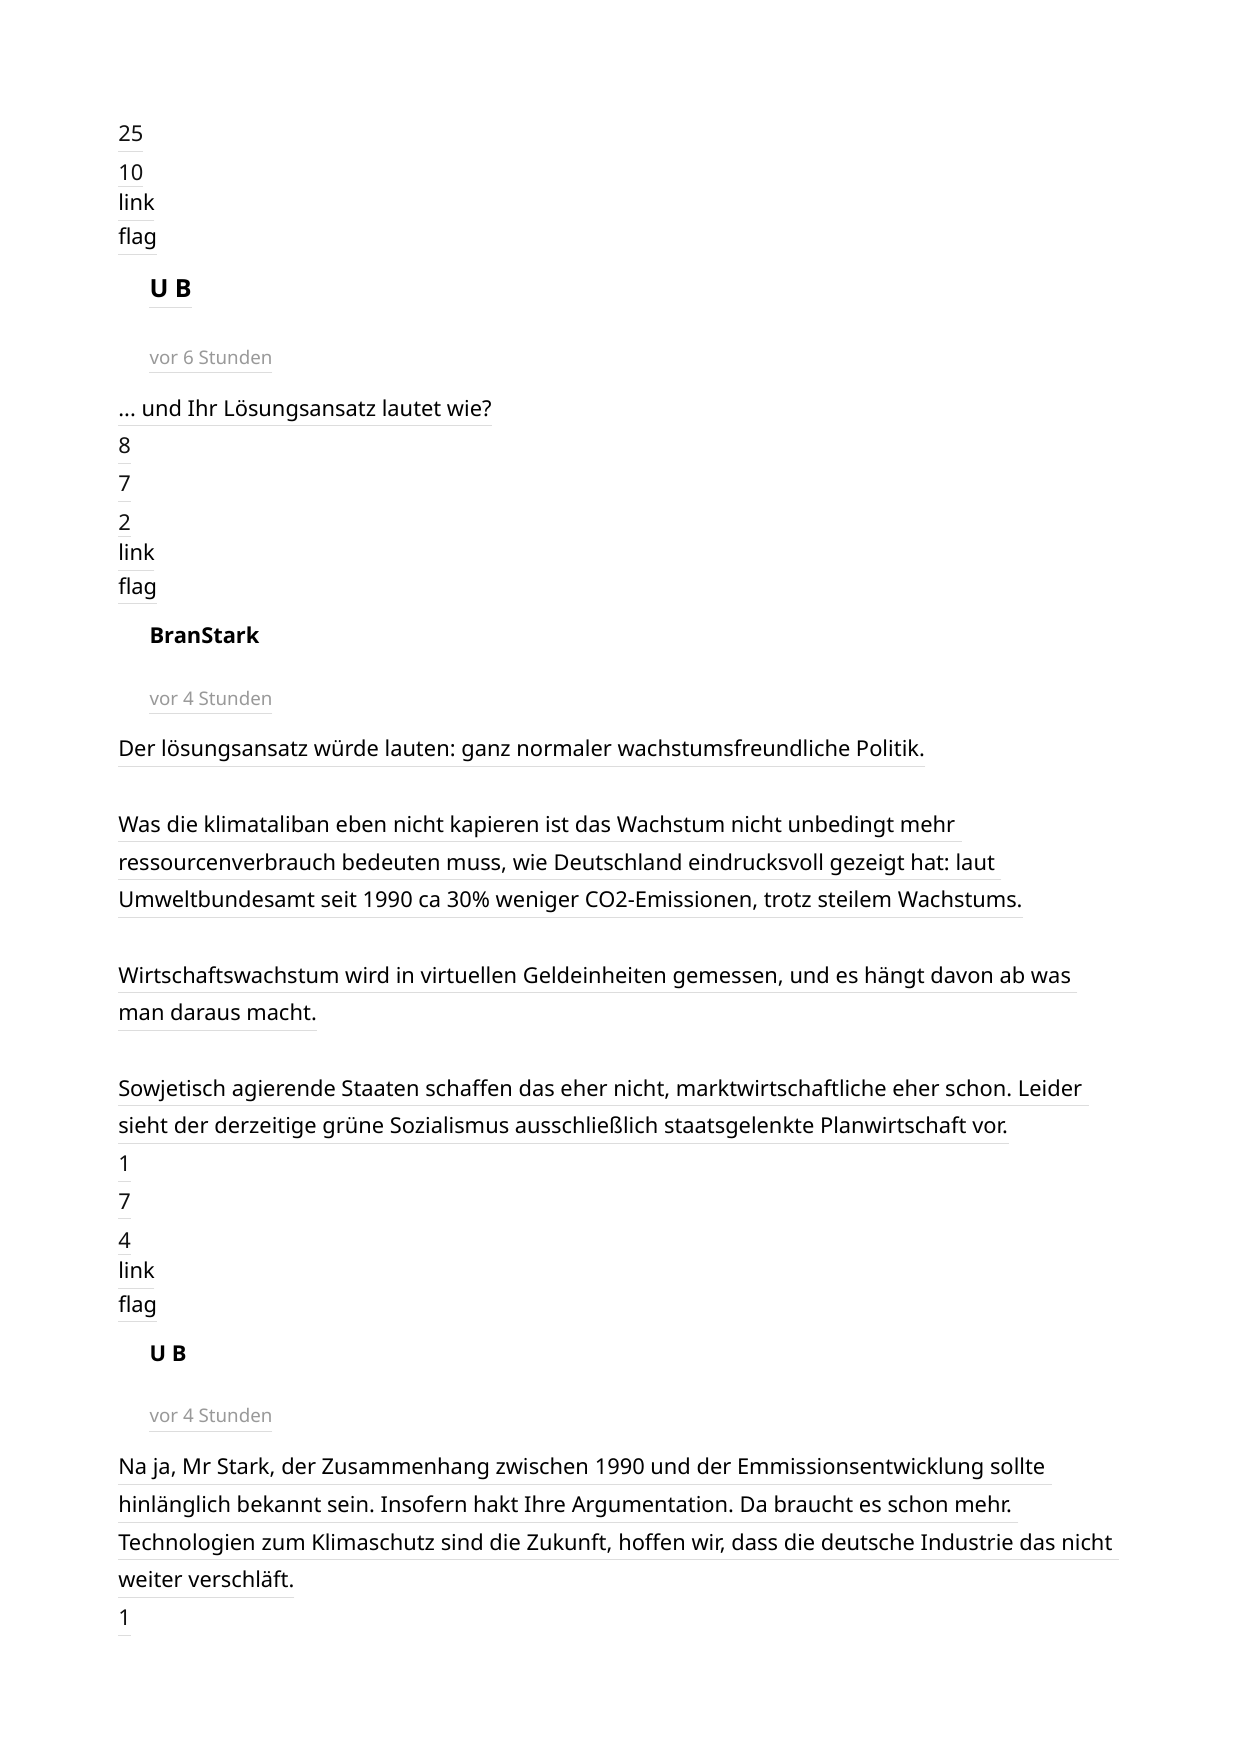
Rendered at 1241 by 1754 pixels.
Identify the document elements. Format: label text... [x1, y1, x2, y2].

text link [118, 537, 1122, 571]
text vor 4 Stunden [149, 685, 1117, 714]
text flag [118, 571, 1122, 604]
text link [118, 1255, 1122, 1289]
text 25 [118, 118, 1122, 152]
text flag [118, 221, 1122, 255]
text U B [149, 1338, 1122, 1368]
text 1 [118, 1602, 1122, 1636]
text Der lösungsansatz würde lauten: ganz normaler wachstumsfreundliche Politik. Was die klimataliban eben nicht kapieren ist das Wachstum nicht unbedingt mehr ressourcenverbrauch bedeuten muss, wie Deutschland eindrucksvoll gezeigt hat: laut Umweltbundesamt seit 1990 ca 30% weniger CO2-Emissionen, trotz steilem Wachstums. Wirtschaftswachstum wird in virtuellen Geldeinheiten gemessen, und es hängt davon ab was man daraus macht. Sowjetisch agierende Staaten schaffen das eher nicht, marktwirtschaftliche eher schon. Leider sieht der derzeitige grüne Sozialismus ausschließlich staatsgelenkte Planwirtschaft vor. [118, 733, 1122, 1144]
text Na ja, Mr Stark, der Zusammenhang zwischen 1990 und der Emmissionsentwicklung sollte hinlänglich bekannt sein. Insofern hakt Ihre Argumentation. Da braucht es schon mehr. Technologien zum Klimaschutz sind die Zukunft, hoffen wir, dass die deutsche Industrie das nicht weiter verschläft. [118, 1451, 1122, 1598]
text 8 [118, 430, 1122, 464]
text BranStark [149, 620, 1122, 650]
text 4 [118, 1223, 1122, 1255]
text 7 [118, 1186, 1122, 1219]
text vor 4 Stunden [149, 1403, 1117, 1432]
text 1 [118, 1148, 1122, 1182]
text ... und Ihr Lösungsansatz lautet wie? [118, 393, 1122, 426]
text 10 [118, 156, 1122, 187]
text 7 [118, 468, 1122, 502]
text vor 6 Stunden [149, 344, 1117, 373]
text link [118, 187, 1122, 221]
text 2 [118, 506, 1122, 537]
text flag [118, 1289, 1122, 1322]
text U B [149, 270, 1122, 308]
